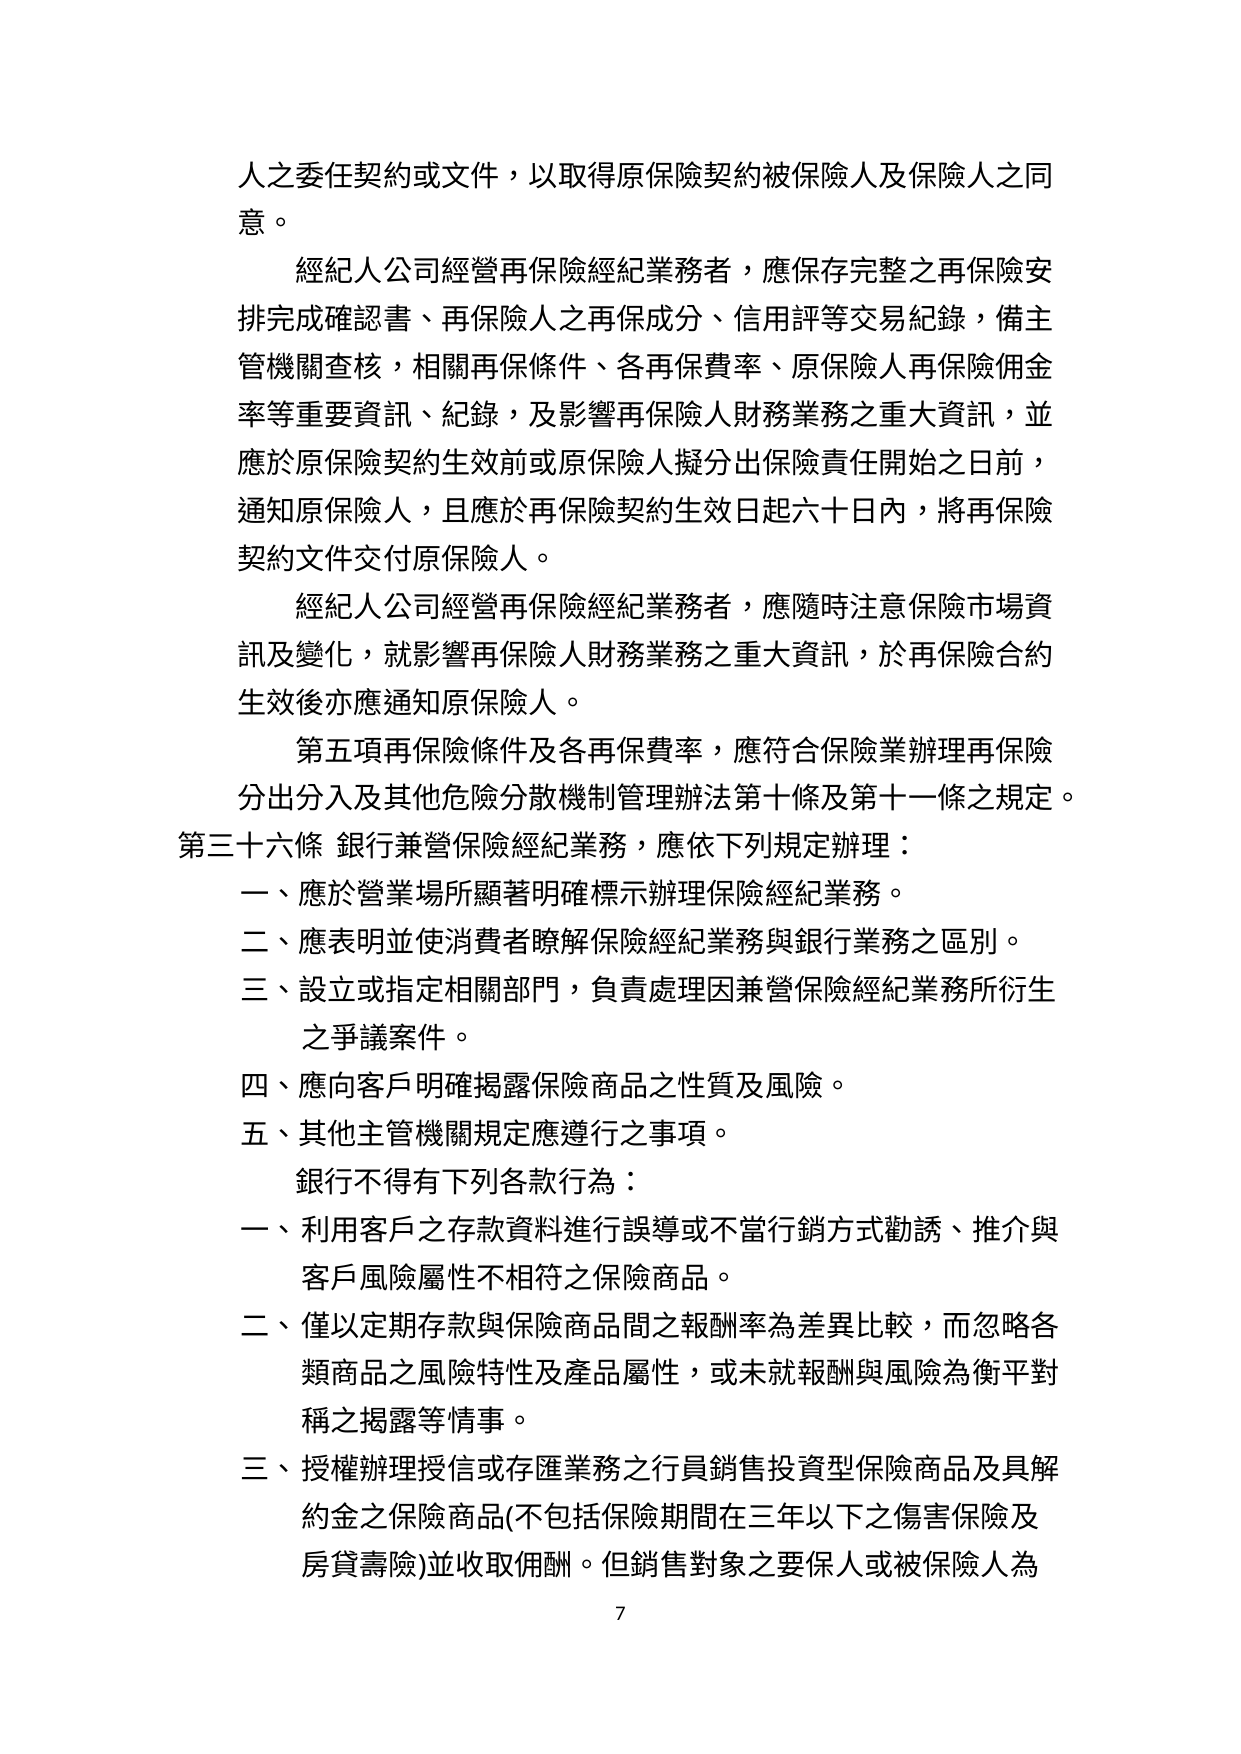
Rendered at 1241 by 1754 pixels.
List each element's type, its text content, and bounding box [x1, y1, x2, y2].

text 五、其他主管機關規定應遵行之事項。 [240, 1106, 1063, 1154]
text 一、應於營業場所顯著明確標示辦理保險經紀業務。 [240, 866, 1063, 914]
text 二、 僅以定期存款與保險商品間之報酬率為差異比較，而忽略各類商品之風險特性及產品屬性，或未就報酬與風險為衡平對稱之揭露等情事。 [240, 1298, 1063, 1441]
text 三、設立或指定相關部門，負責處理因兼營保險經紀業務所衍生之爭議案件。 [240, 962, 1063, 1058]
text 四、應向客戶明確揭露保險商品之性質及風險。 [240, 1058, 1063, 1106]
text 經紀人公司經營再保險經紀業務者，應保存完整之再保險安排完成確認書、再保險人之再保成分、信用評等交易紀錄，備主管機關查核，相關再保條件、各再保費率、原保險人再保險佣金率等重要資訊、紀錄，及影響再保險人財務業務之重大資訊，並應於原保險契約生效前或原保險人擬分出保險責任開始之日前，通知原保險人，且應於再保險契約生效日起六十日內，將再保險契約文件交付原保險人。 [237, 243, 1062, 579]
text 人之委任契約或文件，以取得原保險契約被保險人及保險人之同意。 [237, 148, 1062, 243]
text 二、應表明並使消費者瞭解保險經紀業務與銀行業務之區別。 [240, 914, 1063, 962]
text 第五項再保險條件及各再保費率，應符合保險業辦理再保險分出分入及其他危險分散機制管理辦法第十條及第十一條之規定。 [237, 723, 1062, 818]
text 三、 授權辦理授信或存匯業務之行員銷售投資型保險商品及具解約金之保險商品(不包括保險期間在三年以下之傷害保險及房貸壽險)並收取佣酬。但銷售對象之要保人或被保險人為 [240, 1441, 1063, 1585]
text 銀行不得有下列各款行為： [237, 1154, 1062, 1202]
text 第三十六條 銀行兼營保險經紀業務，應依下列規定辦理： [177, 818, 1063, 866]
text 一、 利用客戶之存款資料進行誤導或不當行銷方式勸誘、推介與客戶風險屬性不相符之保險商品。 [240, 1202, 1063, 1298]
text 經紀人公司經營再保險經紀業務者，應隨時注意保險市場資訊及變化，就影響再保險人財務業務之重大資訊，於再保險合約生效後亦應通知原保險人。 [237, 579, 1062, 723]
